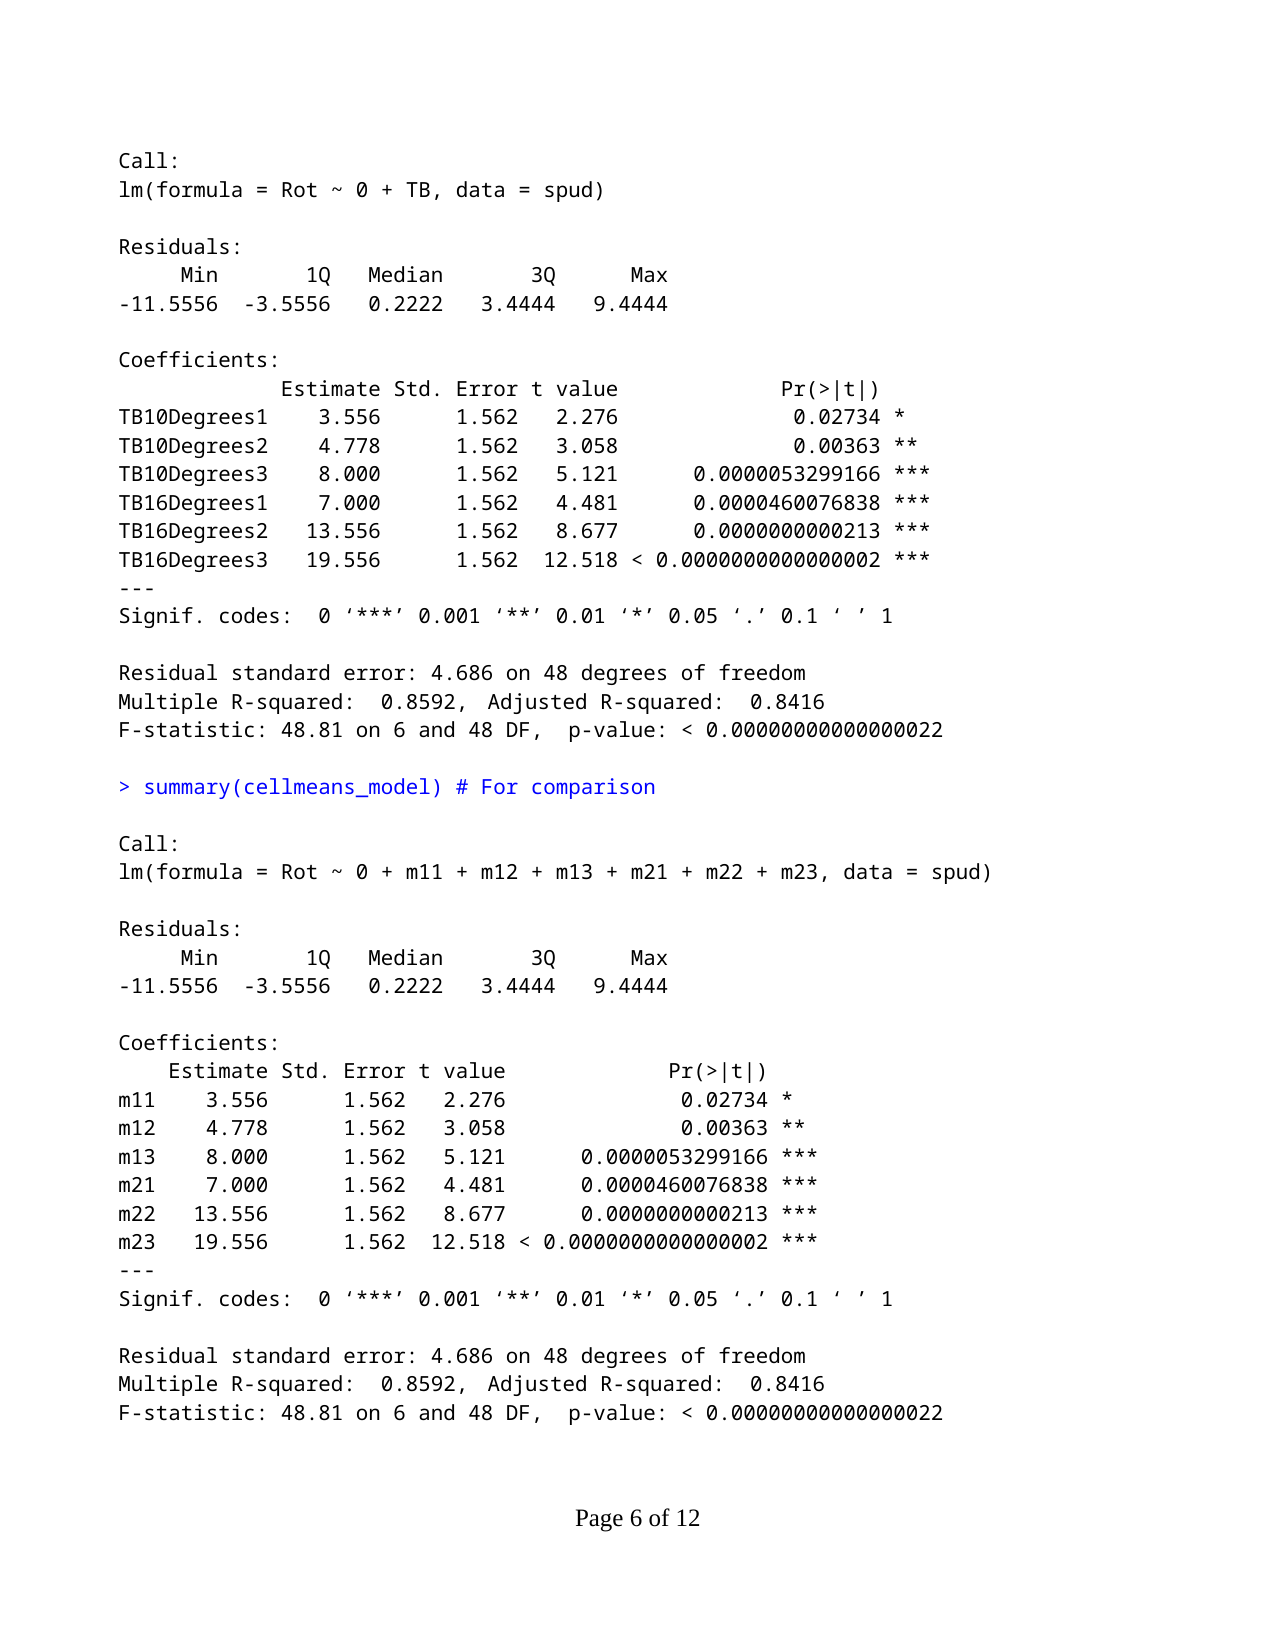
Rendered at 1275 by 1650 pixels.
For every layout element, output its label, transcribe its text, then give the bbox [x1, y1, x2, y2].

text Estimate Std. Error t value Pr(>|t|) [118, 374, 1157, 402]
text Residual standard error: 4.686 on 48 degrees of freedom [118, 658, 1157, 687]
text -11.5556 -3.5556 0.2222 3.4444 9.4444 [118, 289, 1157, 317]
text TB10Degrees3 8.000 1.562 5.121 0.0000053299166 *** [118, 459, 1157, 488]
text F-statistic: 48.81 on 6 and 48 DF, p-value: < 0.00000000000000022 [118, 715, 1157, 744]
text -11.5556 -3.5556 0.2222 3.4444 9.4444 [118, 971, 1157, 1000]
text Call: [118, 829, 1157, 857]
text m21 7.000 1.562 4.481 0.0000460076838 *** [118, 1170, 1157, 1199]
text > summary(cellmeans_model) # For comparison [118, 772, 1157, 801]
text Signif. codes: 0 ‘***’ 0.001 ‘**’ 0.01 ‘*’ 0.05 ‘.’ 0.1 ‘ ’ 1 [118, 602, 1157, 630]
text TB10Degrees2 4.778 1.562 3.058 0.00363 ** [118, 431, 1157, 459]
text Coefficients: [118, 1028, 1157, 1057]
text TB10Degrees1 3.556 1.562 2.276 0.02734 * [118, 402, 1157, 431]
text Residuals: [118, 914, 1157, 943]
text Residuals: [118, 232, 1157, 260]
text lm(formula = Rot ~ 0 + m11 + m12 + m13 + m21 + m22 + m23, data = spud) [118, 857, 1157, 886]
text Signif. codes: 0 ‘***’ 0.001 ‘**’ 0.01 ‘*’ 0.05 ‘.’ 0.1 ‘ ’ 1 [118, 1284, 1157, 1312]
text Multiple R-squared: 0.8592, Adjusted R-squared: 0.8416 [118, 687, 1157, 715]
text m13 8.000 1.562 5.121 0.0000053299166 *** [118, 1142, 1157, 1170]
text TB16Degrees2 13.556 1.562 8.677 0.0000000000213 *** [118, 516, 1157, 545]
text m23 19.556 1.562 12.518 < 0.0000000000000002 *** [118, 1227, 1157, 1256]
text F-statistic: 48.81 on 6 and 48 DF, p-value: < 0.00000000000000022 [118, 1398, 1157, 1426]
text Min 1Q Median 3Q Max [118, 260, 1157, 289]
text Estimate Std. Error t value Pr(>|t|) [118, 1057, 1157, 1085]
text Multiple R-squared: 0.8592, Adjusted R-squared: 0.8416 [118, 1369, 1157, 1398]
text TB16Degrees3 19.556 1.562 12.518 < 0.0000000000000002 *** [118, 545, 1157, 573]
text Min 1Q Median 3Q Max [118, 943, 1157, 971]
text Coefficients: [118, 346, 1157, 374]
text lm(formula = Rot ~ 0 + TB, data = spud) [118, 175, 1157, 203]
text TB16Degrees1 7.000 1.562 4.481 0.0000460076838 *** [118, 488, 1157, 516]
text --- [118, 1256, 1157, 1284]
text Call: [118, 147, 1157, 175]
text Residual standard error: 4.686 on 48 degrees of freedom [118, 1341, 1157, 1369]
text m22 13.556 1.562 8.677 0.0000000000213 *** [118, 1199, 1157, 1227]
text --- [118, 573, 1157, 602]
text m11 3.556 1.562 2.276 0.02734 * [118, 1085, 1157, 1113]
text m12 4.778 1.562 3.058 0.00363 ** [118, 1113, 1157, 1142]
